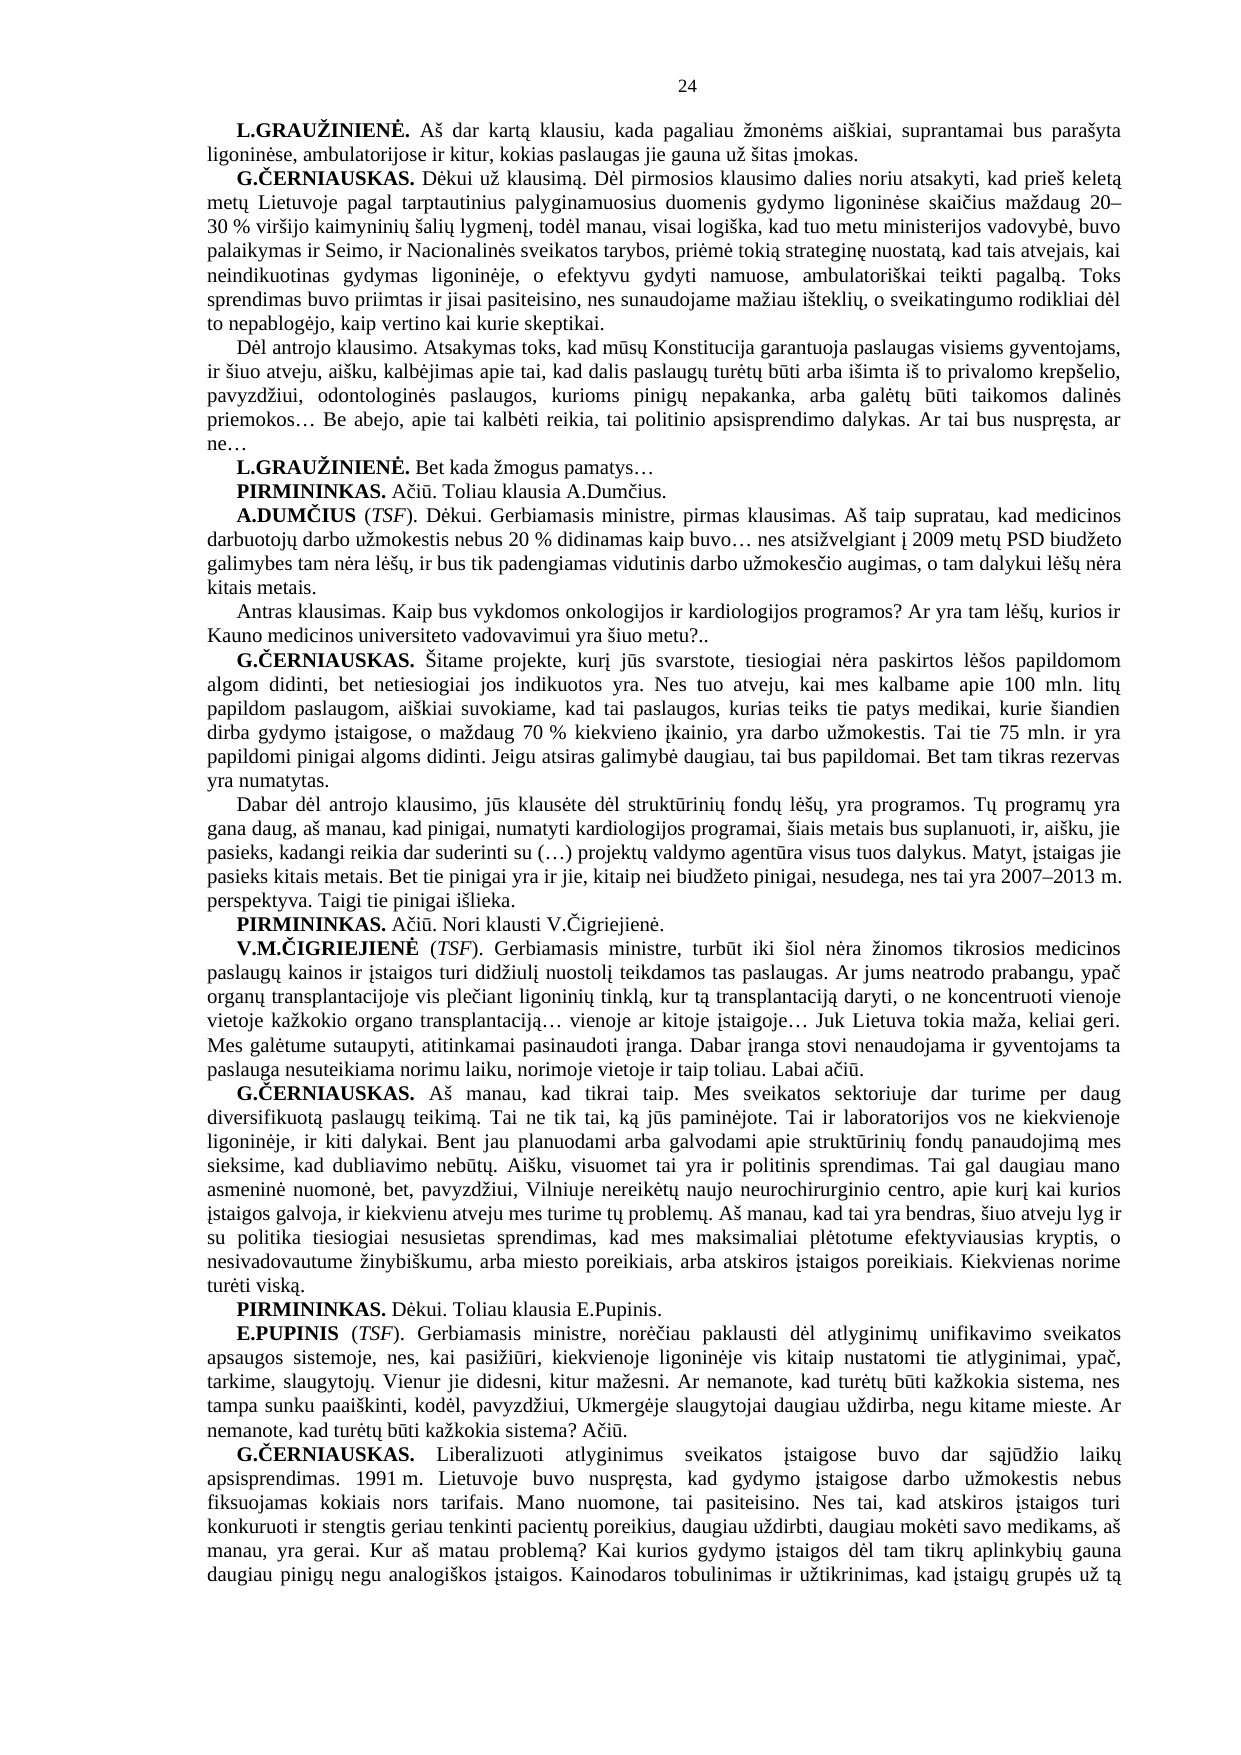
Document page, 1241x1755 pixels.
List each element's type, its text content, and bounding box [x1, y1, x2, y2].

text Dėl antrojo klausimo. Atsakymas toks, kad mūsų Konstitucija garantuoja paslaugas visiems gyventojams, ir šiuo atveju, aišku, kalbėjimas apie tai, kad dalis paslaugų turėtų būti arba išimta iš to privalomo krepšelio, pavyzdžiui, odontologinės paslaugos, kurioms pinigų nepakanka, arba galėtų būti taikomos dalinės priemokos… Be abejo, apie tai kalbėti reikia, tai politinio apsisprendimo dalykas. Ar tai bus nuspręsta, ar ne… [207, 335, 1122, 455]
text PIRMININKAS. Ačiū. Nori klausti V.Čigriejienė. [207, 912, 1122, 936]
text PIRMININKAS. Dėkui. Toliau klausia E.Pupinis. [207, 1297, 1122, 1321]
text A.DUMČIUS (TSF). Dėkui. Gerbiamasis ministre, pirmas klausimas. Aš taip supratau, kad medicinos darbuotojų darbo užmokestis nebus 20 % didinamas kaip buvo… nes atsižvelgiant į 2009 metų PSD biudžeto galimybes tam nėra lėšų, ir bus tik padengiamas vidutinis darbo užmokesčio augimas, o tam dalykui lėšų nėra kitais metais. [207, 503, 1122, 599]
text Dabar dėl antrojo klausimo, jūs klausėte dėl struktūrinių fondų lėšų, yra programos. Tų programų yra gana daug, aš manau, kad pinigai, numatyti kardiologijos programai, šiais metais bus suplanuoti, ir, aišku, jie pasieks, kadangi reikia dar suderinti su (…) projektų valdymo agentūra visus tuos dalykus. Matyt, įstaigas jie pasieks kitais metais. Bet tie pinigai yra ir jie, kitaip nei biudžeto pinigai, nesudega, nes tai yra 2007–2013 m. perspektyva. Taigi tie pinigai išlieka. [207, 792, 1122, 912]
text L.GRAUŽINIENĖ. Bet kada žmogus pamatys… [207, 455, 1122, 479]
text G.ČERNIAUSKAS. Šitame projekte, kurį jūs svarstote, tiesiogiai nėra paskirtos lėšos papildomom algom didinti, bet netiesiogiai jos indikuotos yra. Nes tuo atveju, kai mes kalbame apie 100 mln. litų papildom paslaugom, aiškiai suvokiame, kad tai paslaugos, kurias teiks tie patys medikai, kurie šiandien dirba gydymo įstaigose, o maždaug 70 % kiekvieno įkainio, yra darbo užmokestis. Tai tie 75 mln. ir yra papildomi pinigai algoms didinti. Jeigu atsiras galimybė daugiau, tai bus papildomai. Bet tam tikras rezervas yra numatytas. [207, 647, 1122, 792]
text E.PUPINIS (TSF). Gerbiamasis ministre, norėčiau paklausti dėl atlyginimų unifikavimo sveikatos apsaugos sistemoje, nes, kai pasižiūri, kiekvienoje ligoninėje vis kitaip nustatomi tie atlyginimai, ypač, tarkime, slaugytojų. Vienur jie didesni, kitur mažesni. Ar nemanote, kad turėtų būti kažkokia sistema, nes tampa sunku paaiškinti, kodėl, pavyzdžiui, Ukmergėje slaugytojai daugiau uždirba, negu kitame mieste. Ar nemanote, kad turėtų būti kažkokia sistema? Ačiū. [207, 1321, 1122, 1442]
text V.M.ČIGRIEJIENĖ (TSF). Gerbiamasis ministre, turbūt iki šiol nėra žinomos tikrosios medicinos paslaugų kainos ir įstaigos turi didžiulį nuostolį teikdamos tas paslaugas. Ar jums neatrodo prabangu, ypač organų transplantacijoje vis plečiant ligoninių tinklą, kur tą transplantaciją daryti, o ne koncentruoti vienoje vietoje kažkokio organo transplantaciją… vienoje ar kitoje įstaigoje… Juk Lietuva tokia maža, keliai geri. Mes galėtume sutaupyti, atitinkamai pasinaudoti įranga. Dabar įranga stovi nenaudojama ir gyventojams ta paslauga nesuteikiama norimu laiku, norimoje vietoje ir taip toliau. Labai ačiū. [207, 936, 1122, 1081]
text G.ČERNIAUSKAS. Liberalizuoti atlyginimus sveikatos įstaigose buvo dar sąjūdžio laikų apsisprendimas. 1991 m. Lietuvoje buvo nuspręsta, kad gydymo įstaigose darbo užmokestis nebus fiksuojamas kokiais nors tarifais. Mano nuomone, tai pasiteisino. Nes tai, kad atskiros įstaigos turi konkuruoti ir stengtis geriau tenkinti pacientų poreikius, daugiau uždirbti, daugiau mokėti savo medikams, aš manau, yra gerai. Kur aš matau problemą? Kai kurios gydymo įstaigos dėl tam tikrų aplinkybių gauna daugiau pinigų negu analogiškos įstaigos. Kainodaros tobulinimas ir užtikrinimas, kad įstaigų grupės už tą [207, 1442, 1122, 1586]
text G.ČERNIAUSKAS. Aš manau, kad tikrai taip. Mes sveikatos sektoriuje dar turime per daug diversifikuotą paslaugų teikimą. Tai ne tik tai, ką jūs paminėjote. Tai ir laboratorijos vos ne kiekvienoje ligoninėje, ir kiti dalykai. Bent jau planuodami arba galvodami apie struktūrinių fondų panaudojimą mes sieksime, kad dubliavimo nebūtų. Aišku, visuomet tai yra ir politinis sprendimas. Tai gal daugiau mano asmeninė nuomonė, bet, pavyzdžiui, Vilniuje nereikėtų naujo neurochirurginio centro, apie kurį kai kurios įstaigos galvoja, ir kiekvienu atveju mes turime tų problemų. Aš manau, kad tai yra bendras, šiuo atveju lyg ir su politika tiesiogiai nesusietas sprendimas, kad mes maksimaliai plėtotume efektyviausias kryptis, o nesivadovautume žinybiškumu, arba miesto poreikiais, arba atskiros įstaigos poreikiais. Kiekvienas norime turėti viską. [207, 1081, 1122, 1297]
text G.ČERNIAUSKAS. Dėkui už klausimą. Dėl pirmosios klausimo dalies noriu atsakyti, kad prieš keletą metų Lietuvoje pagal tarptautinius palyginamuosius duomenis gydymo ligoninėse skaičius maždaug 20–30 % viršijo kaimyninių šalių lygmenį, todėl manau, visai logiška, kad tuo metu ministerijos vadovybė, buvo palaikymas ir Seimo, ir Nacionalinės sveikatos tarybos, priėmė tokią strateginę nuostatą, kad tais atvejais, kai neindikuotinas gydymas ligoninėje, o efektyvu gydyti namuose, ambulatoriškai teikti pagalbą. Toks sprendimas buvo priimtas ir jisai pasiteisino, nes sunaudojame mažiau išteklių, o sveikatingumo rodikliai dėl to nepablogėjo, kaip vertino kai kurie skeptikai. [207, 166, 1122, 335]
text Antras klausimas. Kaip bus vykdomos onkologijos ir kardiologijos programos? Ar yra tam lėšų, kurios ir Kauno medicinos universiteto vadovavimui yra šiuo metu?.. [207, 599, 1122, 647]
text L.GRAUŽINIENĖ. Aš dar kartą klausiu, kada pagaliau žmonėms aiškiai, suprantamai bus parašyta ligoninėse, ambulatorijose ir kitur, kokias paslaugas jie gauna už šitas įmokas. [207, 118, 1122, 166]
text PIRMININKAS. Ačiū. Toliau klausia A.Dumčius. [207, 479, 1122, 503]
